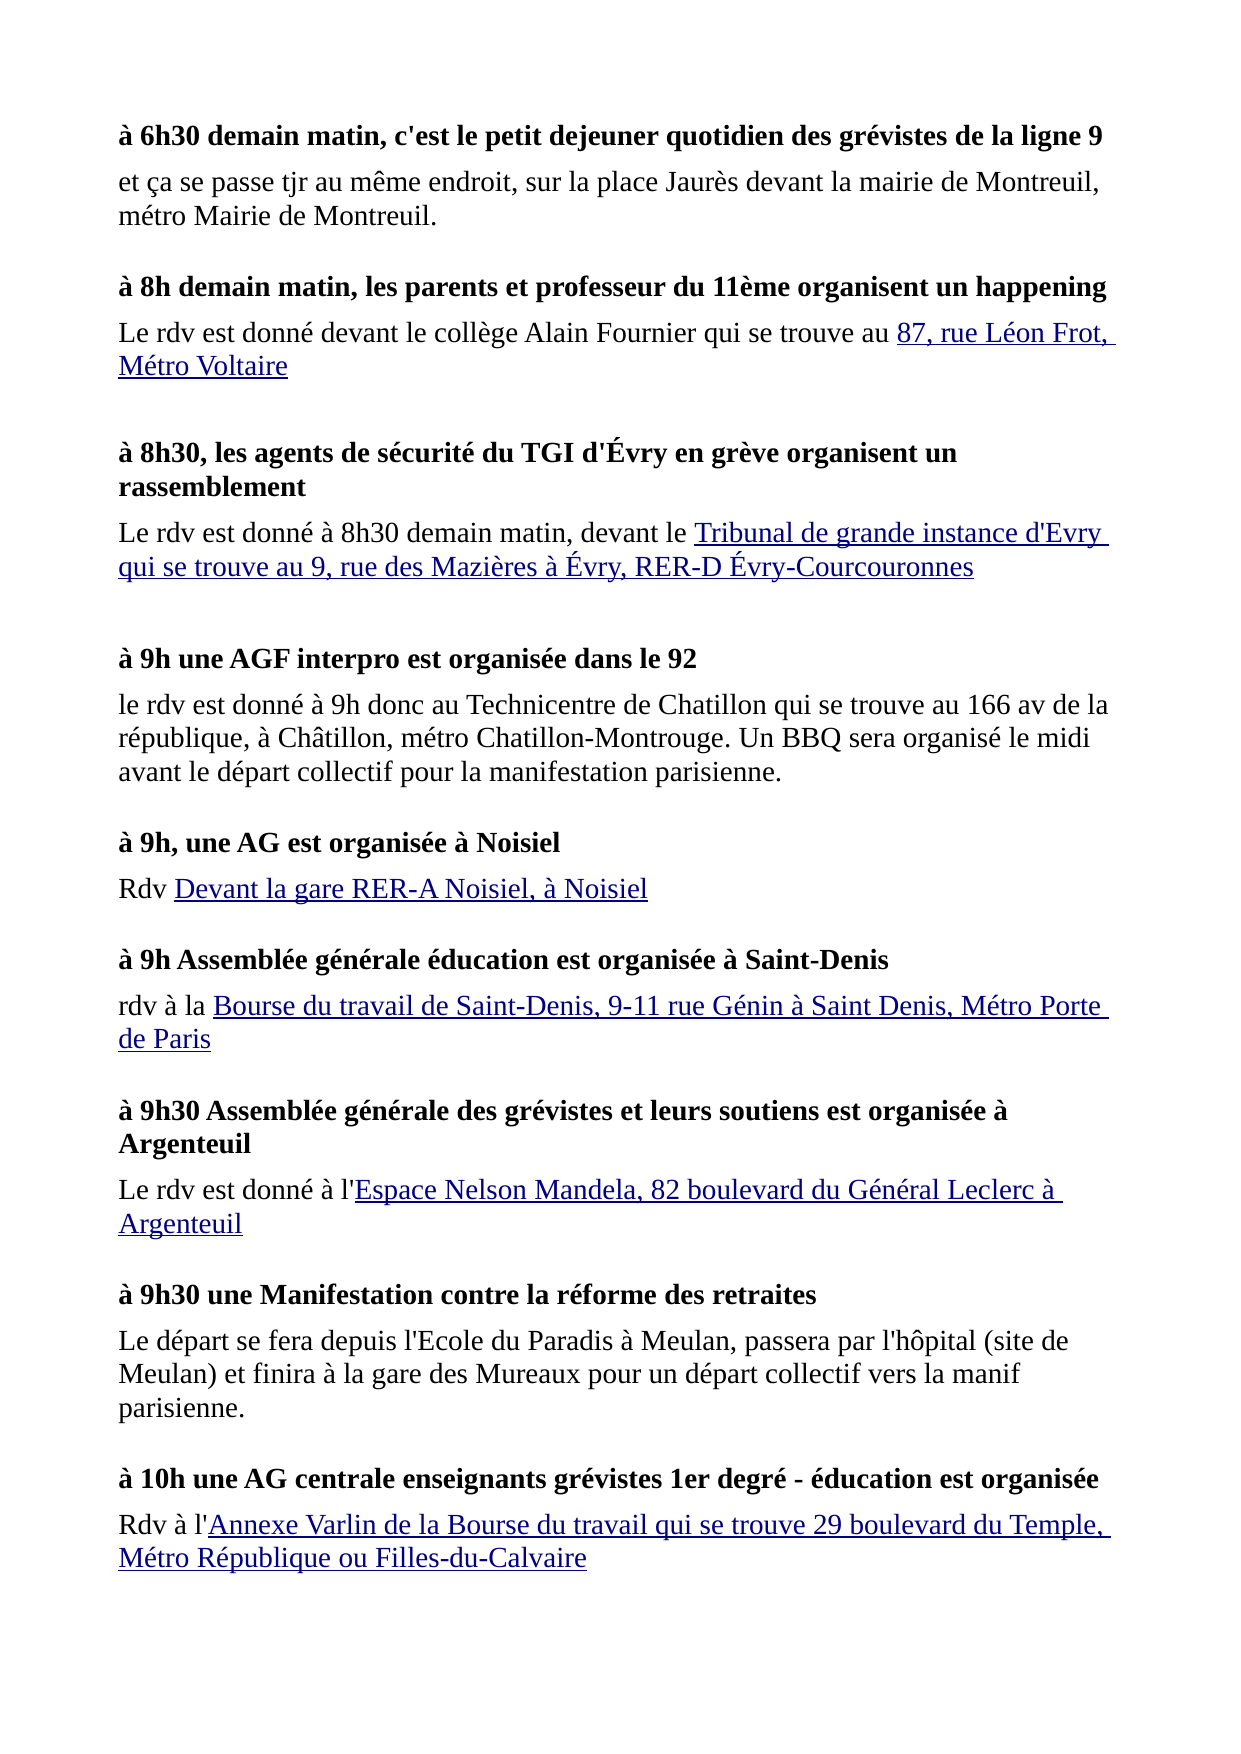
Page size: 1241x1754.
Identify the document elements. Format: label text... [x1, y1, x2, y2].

subtitle à 9h30 une Manifestation contre la réforme des retraites [118, 1277, 1122, 1310]
text rdv à la Bourse du travail de Saint-Denis, 9-11 rue Génin à Saint Denis, Métro Porte de Paris [118, 988, 1122, 1055]
text Le rdv est donné devant le collège Alain Fournier qui se trouve au 87, rue Léon Frot, Métro Voltaire [118, 315, 1122, 382]
text le rdv est donné à 9h donc au Technicentre de Chatillon qui se trouve au 166 av de la république, à Châtillon, métro Chatillon-Montrouge. Un BBQ sera organisé le midi avant le départ collectif pour la manifestation parisienne. [118, 687, 1122, 787]
text Le rdv est donné à 8h30 demain matin, devant le Tribunal de grande instance d'Evry qui se trouve au 9, rue des Mazières à Évry, RER-D Évry-Courcouronnes [118, 515, 1122, 582]
subtitle à 10h une AG centrale enseignants grévistes 1er degré - éducation est organisée [118, 1461, 1122, 1494]
text Le rdv est donné à l'Espace Nelson Mandela, 82 boulevard du Général Leclerc à Argenteuil [118, 1172, 1122, 1239]
text Rdv Devant la gare RER-A Noisiel, à Noisiel [118, 871, 1122, 904]
subtitle à 9h Assemblée générale éducation est organisée à Saint-Denis [118, 942, 1122, 976]
text à 6h30 demain matin, c'est le petit dejeuner quotidien des grévistes de la ligne 9 [118, 118, 1122, 152]
text et ça se passe tjr au même endroit, sur la place Jaurès devant la mairie de Montreuil, métro Mairie de Montreuil. [118, 164, 1122, 231]
subtitle à 9h, une AG est organisée à Noisiel [118, 825, 1122, 858]
subtitle à 8h demain matin, les parents et professeur du 11ème organisent un happening [118, 269, 1122, 302]
text Rdv à l'Annexe Varlin de la Bourse du travail qui se trouve 29 boulevard du Temple, Métro République ou Filles-du-Calvaire [118, 1507, 1122, 1574]
text Le départ se fera depuis l'Ecole du Paradis à Meulan, passera par l'hôpital (site de Meulan) et finira à la gare des Mureaux pour un départ collectif vers la manif parisienne. [118, 1323, 1122, 1423]
text à 8h30, les agents de sécurité du TGI d'Évry en grève organisent un rassemblement [118, 436, 1122, 503]
text à 9h une AGF interpro est organisée dans le 92 [118, 641, 1122, 674]
subtitle à 9h30 Assemblée générale des grévistes et leurs soutiens est organisée à Argenteuil [118, 1093, 1122, 1160]
